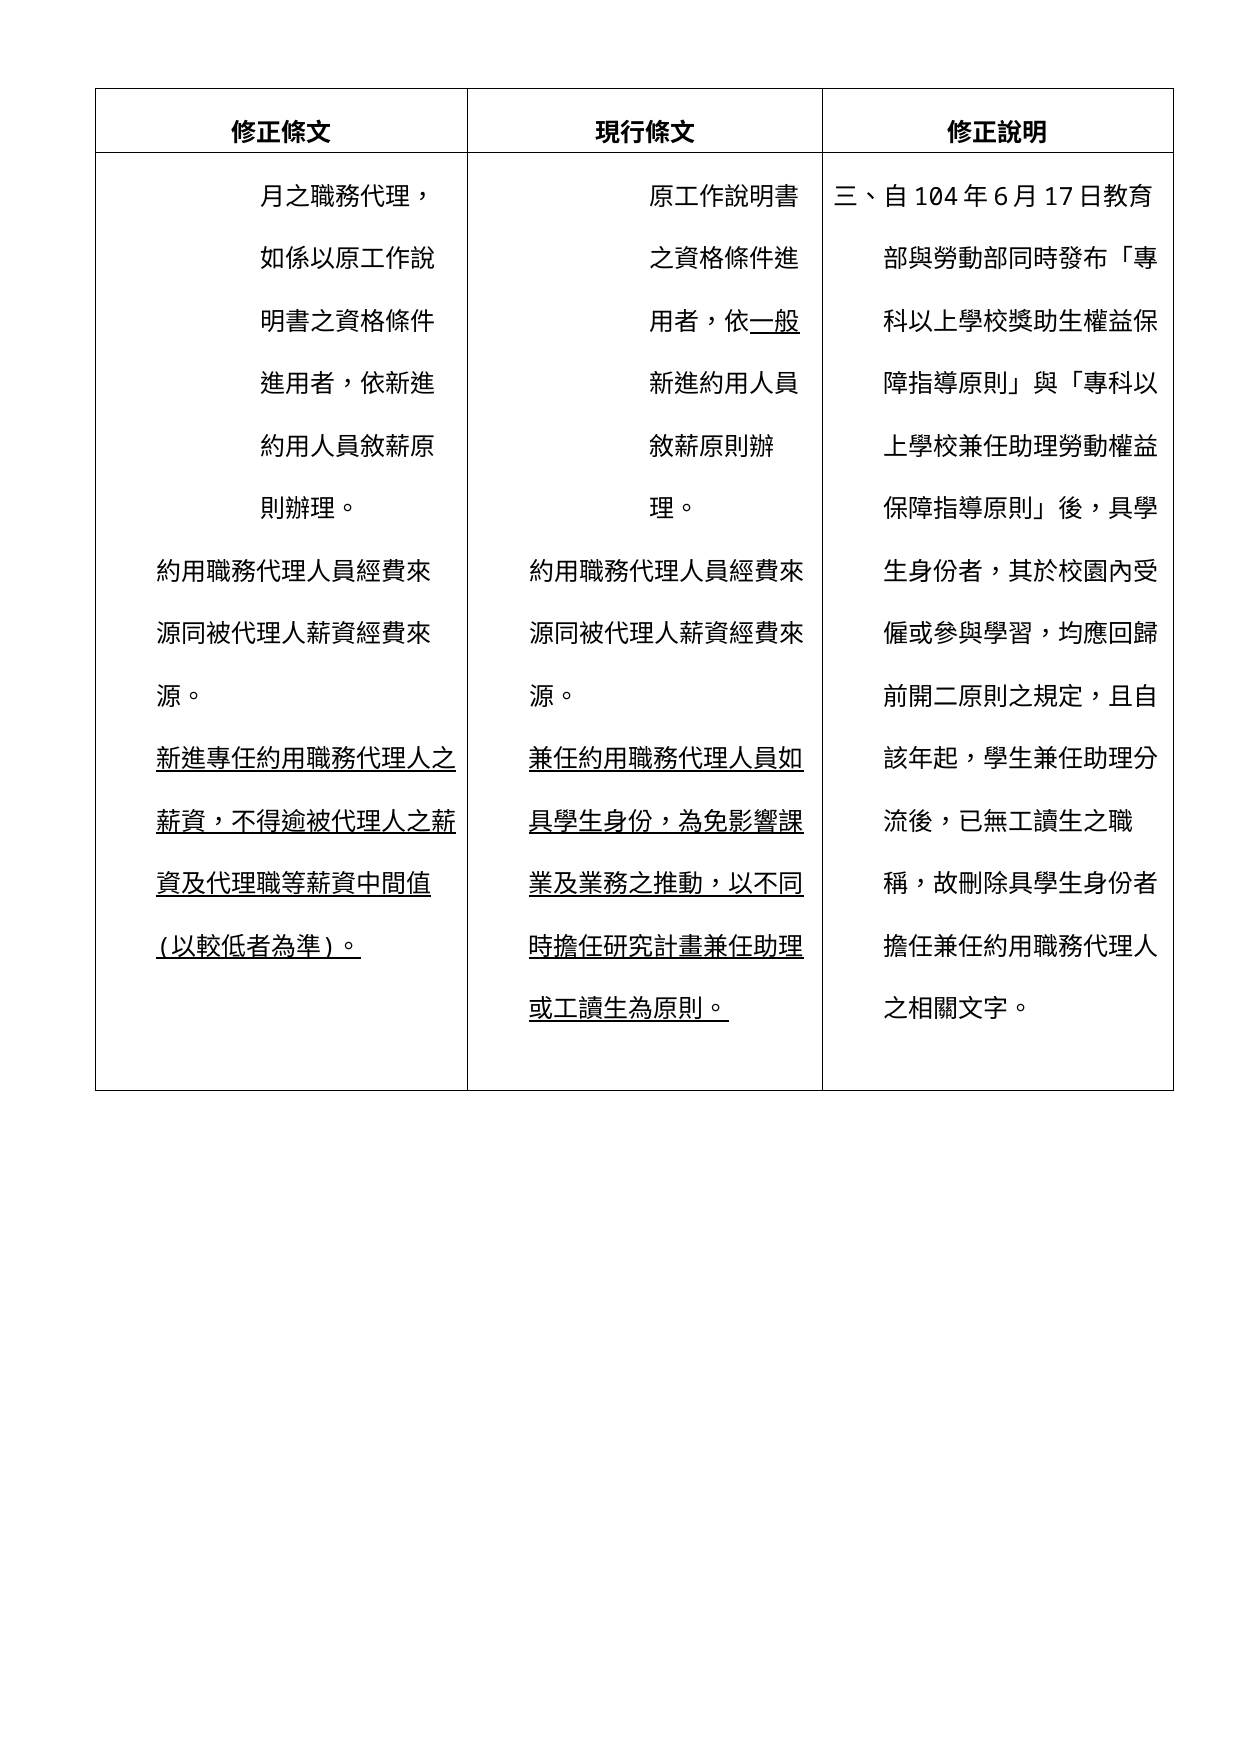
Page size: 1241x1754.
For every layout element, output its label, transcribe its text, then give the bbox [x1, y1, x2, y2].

table_header 修正說明 [823, 89, 1173, 152]
table_header 修正條文 [96, 89, 467, 152]
table_cell 月之職務代理，如係以原工作說明書之資格條件進用者，依新進約用人員敘薪原則辦理。 約用職務代理人員經費來源同被代理人薪資經費來源。 新進專任約用職務代理人之薪資，不得逾被代理人之薪資及代理職等薪資中間值(以較低者為準)。 [96, 153, 467, 1090]
table_cell 三、自104年6月17日教育部與勞動部同時發布「專科以上學校獎助生權益保障指導原則」與「專科以上學校兼任助理勞動權益保障指導原則」後，具學生身份者，其於校園內受僱或參與學習，均應回歸前開二原則之規定，且自該年起，學生兼任助理分流後，已無工讀生之職稱，故刪除具學生身份者擔任兼任約用職務代理人之相關文字。 [823, 153, 1173, 1090]
table_cell 原工作說明書之資格條件進用者，依一般新進約用人員敘薪原則辦理。 約用職務代理人員經費來源同被代理人薪資經費來源。 兼任約用職務代理人員如具學生身份，為免影響課業及業務之推動，以不同時擔任研究計畫兼任助理或工讀生為原則。 [468, 153, 822, 1090]
table_header 現行條文 [468, 89, 822, 152]
